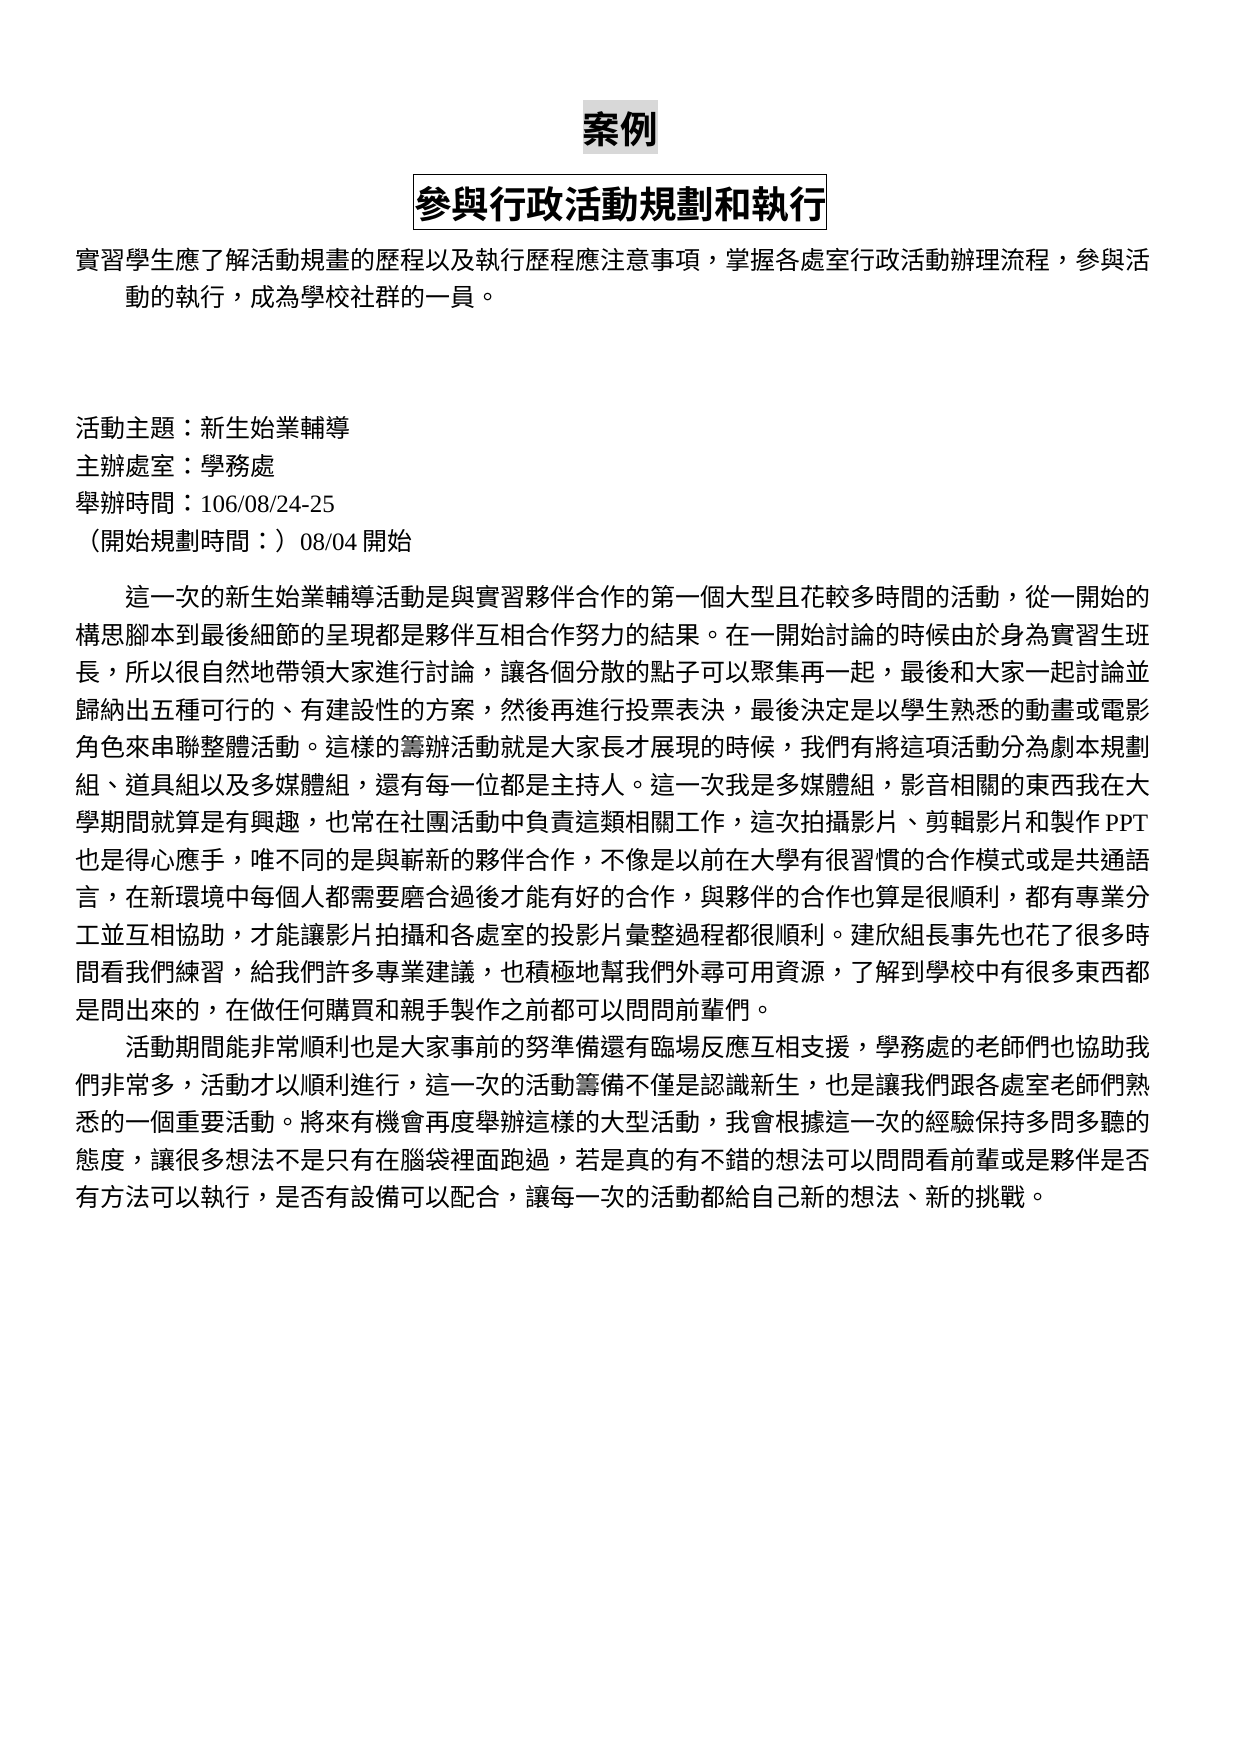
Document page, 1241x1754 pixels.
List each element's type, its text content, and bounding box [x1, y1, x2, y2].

text 舉辦時間：106/08/24-25 [75, 483, 1165, 521]
text 活動期間能非常順利也是大家事前的努準備還有臨場反應互相支援，學務處的老師們也協助我們非常多，活動才以順利進行，這一次的活動籌備不僅是認識新生，也是讓我們跟各處室老師們熟悉的一個重要活動。將來有機會再度舉辦這樣的大型活動，我會根據這一次的經驗保持多問多聽的態度，讓很多想法不是只有在腦袋裡面跑過，若是真的有不錯的想法可以問問看前輩或是夥伴是否有方法可以執行，是否有設備可以配合，讓每一次的活動都給自己新的想法、新的挑戰。 [75, 1027, 1165, 1214]
text 主辦處室：學務處 [75, 446, 1165, 483]
text 參與行政活動規劃和執行 [75, 164, 1165, 239]
text 案例 [75, 89, 1165, 164]
text 活動主題：新生始業輔導 [75, 408, 1165, 446]
text （開始規劃時間：）08/04開始 [75, 521, 1165, 558]
text 這一次的新生始業輔導活動是與實習夥伴合作的第一個大型且花較多時間的活動，從一開始的構思腳本到最後細節的呈現都是夥伴互相合作努力的結果。在一開始討論的時候由於身為實習生班長，所以很自然地帶領大家進行討論，讓各個分散的點子可以聚集再一起，最後和大家一起討論並歸納出五種可行的、有建設性的方案，然後再進行投票表決，最後決定是以學生熟悉的動畫或電影角色來串聯整體活動。這樣的籌辦活動就是大家長才展現的時候，我們有將這項活動分為劇本規劃組、道具組以及多媒體組，還有每一位都是主持人。這一次我是多媒體組，影音相關的東西我在大學期間就算是有興趣，也常在社團活動中負責這類相關工作，這次拍攝影片、剪輯影片和製作PPT也是得心應手，唯不同的是與嶄新的夥伴合作，不像是以前在大學有很習慣的合作模式或是共通語言，在新環境中每個人都需要磨合過後才能有好的合作，與夥伴的合作也算是很順利，都有專業分工並互相協助，才能讓影片拍攝和各處室的投影片彙整過程都很順利。建欣組長事先也花了很多時間看我們練習，給我們許多專業建議，也積極地幫我們外尋可用資源，了解到學校中有很多東西都是問出來的，在做任何購買和親手製作之前都可以問問前輩們。 [75, 577, 1165, 1027]
text 實習學生應了解活動規畫的歷程以及執行歷程應注意事項，掌握各處室行政活動辦理流程，參與活動的執行，成為學校社群的一員。 [75, 239, 1165, 314]
